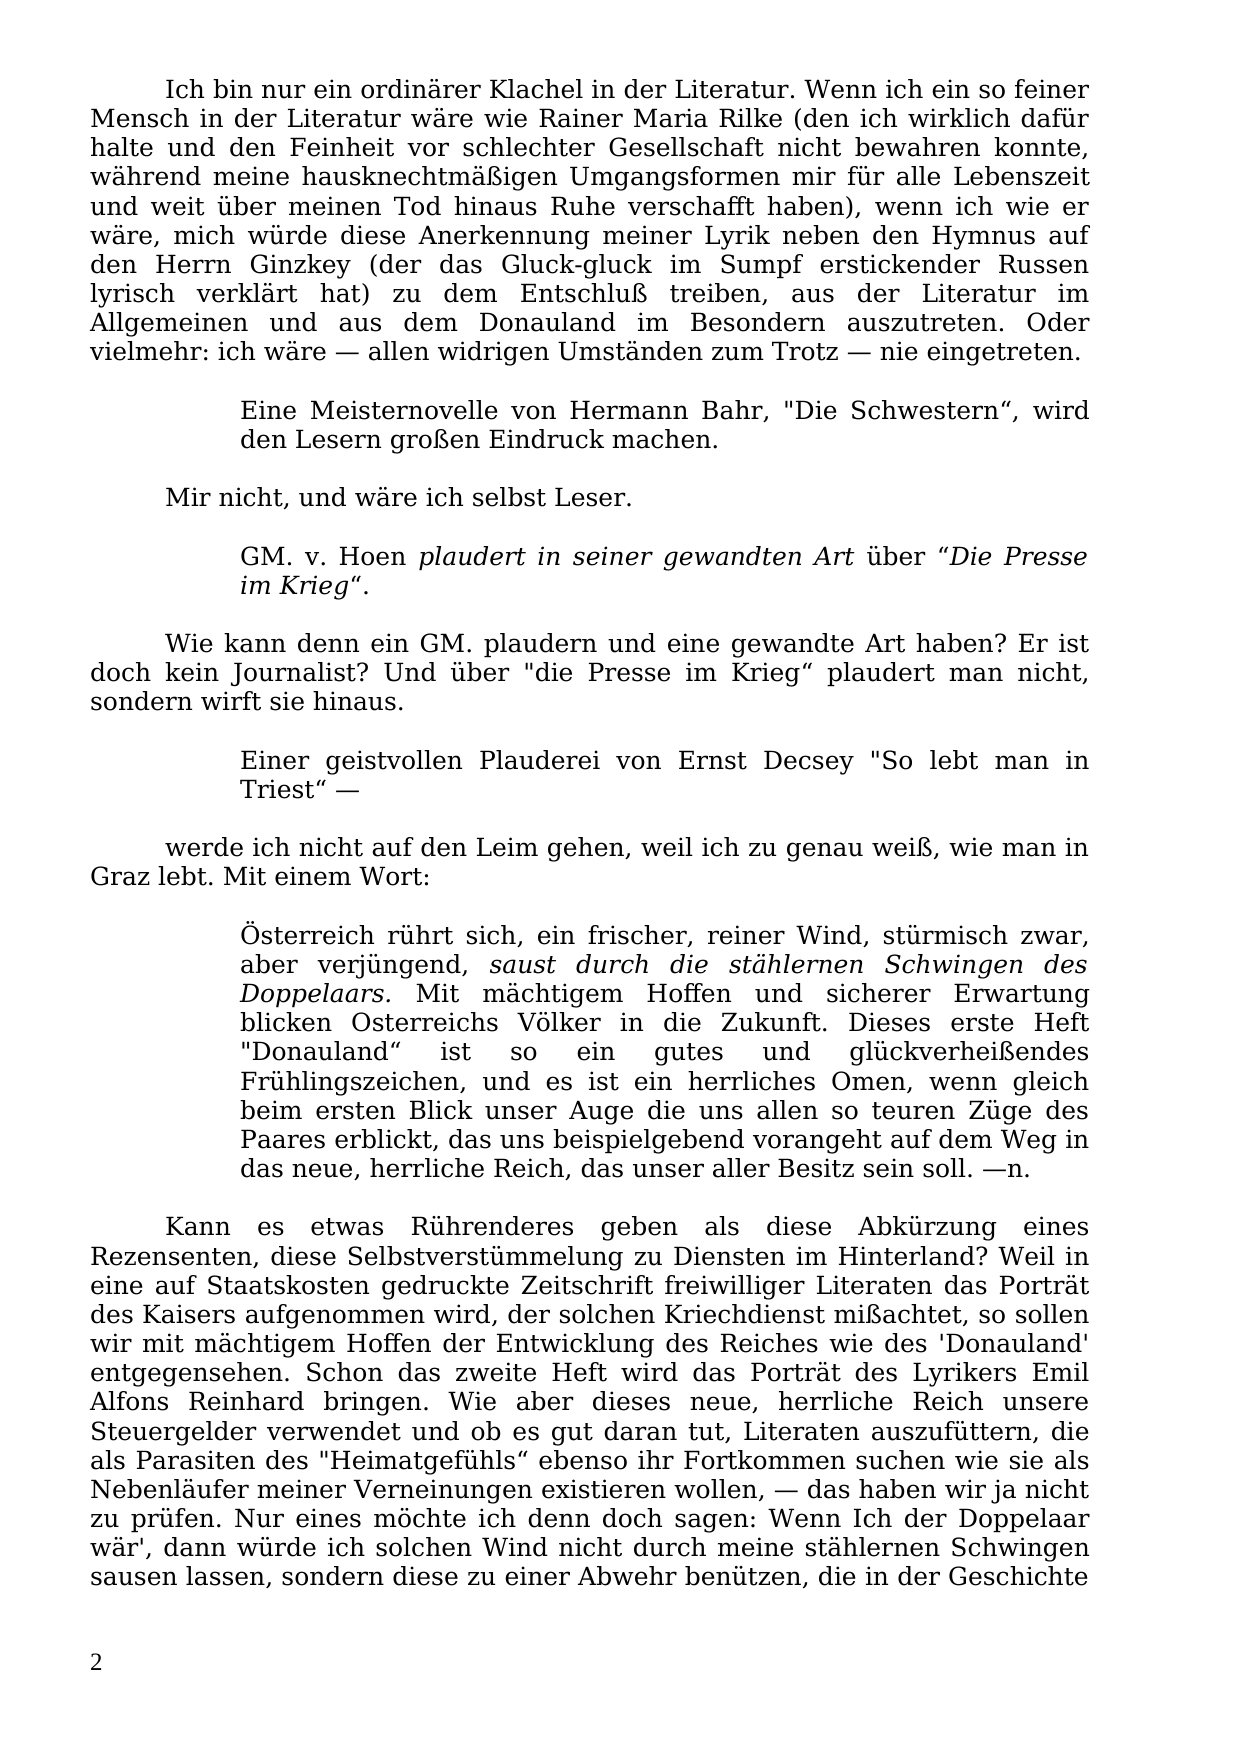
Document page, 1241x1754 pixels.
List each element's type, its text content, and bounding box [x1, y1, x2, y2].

text werde ich nicht auf den Leim gehen, weil ich zu genau weiß, wie man in Graz lebt. Mit einem Wort: [90, 833, 1091, 892]
text Einer geistvollen Plauderei von Ernst Decsey "So lebt man in Triest“ — [240, 746, 1091, 804]
text Mir nicht, und wäre ich selbst Leser. [90, 483, 1091, 512]
text Wie kann denn ein GM. plaudern und eine gewandte Art haben? Er ist doch kein Journalist? Und über "die Presse im Krieg“ plaudert man nicht, sondern wirft sie hinaus. [90, 629, 1091, 717]
text Österreich rührt sich, ein frischer, reiner Wind, stürmisch zwar, aber verjüngend, saust durch die stählernen Schwingen des Doppelaars. Mit mächtigem Hoffen und sicherer Erwartung blicken Osterreichs Völker in die Zukunft. Dieses erste Heft "Donauland“ ist so ein gutes und glückverheißendes Frühlingszeichen, und es ist ein herrliches Omen, wenn gleich beim ersten Blick unser Auge die uns allen so teuren Züge des Paares erblickt, das uns beispielgebend vorangeht auf dem Weg in das neue, herrliche Reich, das unser aller Besitz sein soll. —n. [240, 921, 1091, 1183]
text Eine Meisternovelle von Hermann Bahr, "Die Schwestern“, wird den Lesern großen Eindruck machen. [240, 396, 1091, 454]
text Ich bin nur ein ordinärer Klachel in der Literatur. Wenn ich ein so feiner Mensch in der Literatur wäre wie Rainer Maria Rilke (den ich wirklich dafür halte und den Feinheit vor schlechter Gesellschaft nicht bewahren konnte, während meine hausknechtmäßigen Umgangsformen mir für alle Lebenszeit und weit über meinen Tod hinaus Ruhe verschafft haben), wenn ich wie er wäre, mich würde diese Anerkennung meiner Lyrik neben den Hymnus auf den Herrn Ginzkey (der das Gluck-gluck im Sumpf erstickender Russen lyrisch verklärt hat) zu dem Entschluß treiben, aus der Literatur im Allgemeinen und aus dem Donauland im Besondern auszutreten. Oder vielmehr: ich wäre — allen widrigen Umständen zum Trotz — nie eingetreten. [90, 75, 1091, 367]
text Kann es etwas Rührenderes geben als diese Abkürzung eines Rezensenten, diese Selbstverstümmelung zu Diensten im Hinterland? Weil in eine auf Staatskosten gedruckte Zeitschrift freiwilliger Literaten das Porträt des Kaisers aufgenommen wird, der solchen Kriechdienst mißachtet, so sollen wir mit mächtigem Hoffen der Entwicklung des Reiches wie des 'Donauland' entgegensehen. Schon das zweite Heft wird das Porträt des Lyrikers Emil Alfons Reinhard bringen. Wie aber dieses neue, herrliche Reich unsere Steuergelder verwendet und ob es gut daran tut, Literaten auszufüttern, die als Parasiten des "Heimatgefühls“ ebenso ihr Fortkommen suchen wie sie als Nebenläufer meiner Verneinungen existieren wollen, — das haben wir ja nicht zu prüfen. Nur eines möchte ich denn doch sagen: Wenn Ich der Doppelaar wär', dann würde ich solchen Wind nicht durch meine stählernen Schwingen sausen lassen, sondern diese zu einer Abwehr benützen, die in der Geschichte [90, 1212, 1091, 1592]
text GM. v. Hoen plaudert in seiner gewandten Art über “Die Presse im Krieg“. [240, 542, 1091, 600]
